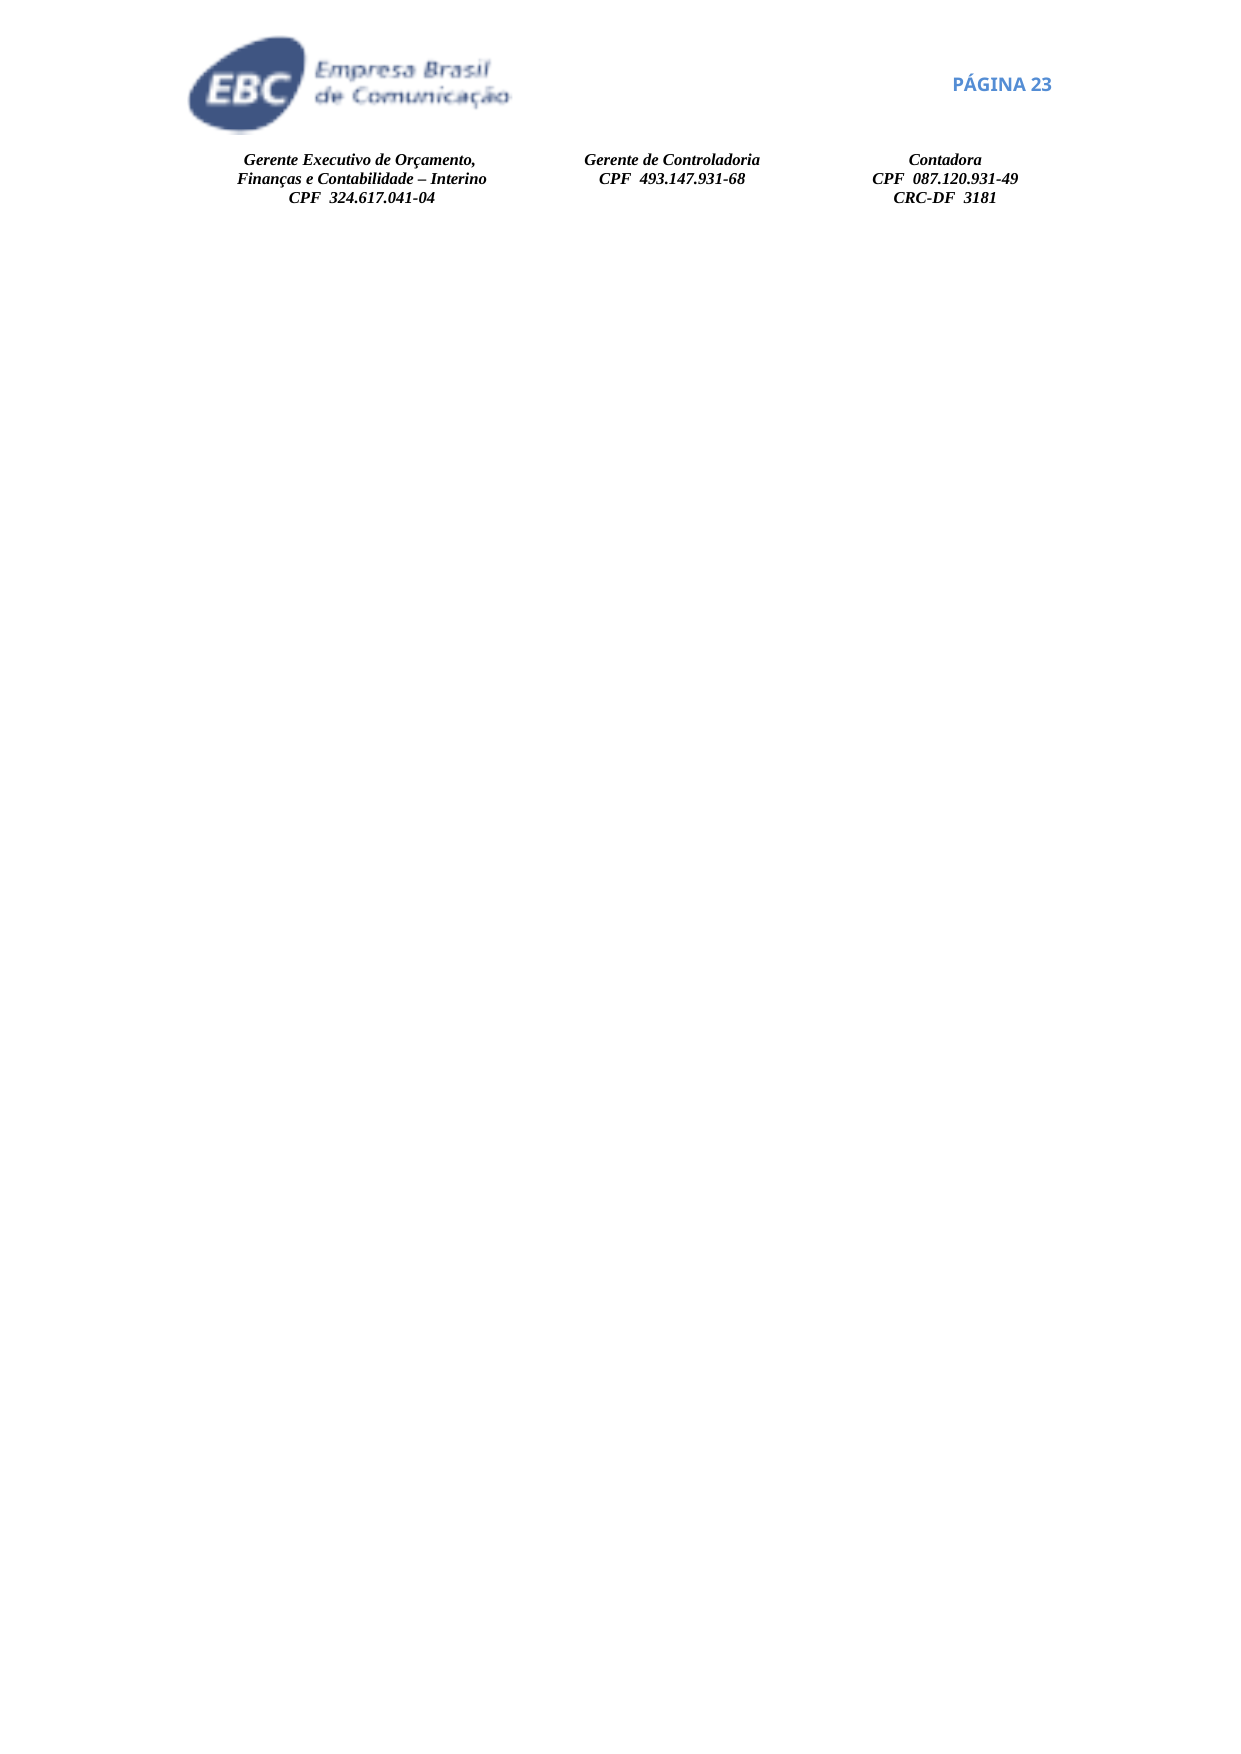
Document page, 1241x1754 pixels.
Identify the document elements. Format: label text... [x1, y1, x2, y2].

table_cell Contadora [834, 150, 1070, 169]
table_cell CPF 087.120.931-49 [834, 169, 1070, 188]
table_cell [523, 188, 833, 207]
table_cell Finanças e Contabilidade – Interino [213, 169, 523, 188]
table_cell CRC-DF 3181 [834, 188, 1070, 207]
table_cell CPF 493.147.931-68 [523, 169, 833, 188]
table_cell Gerente Executivo de Orçamento, [213, 150, 523, 169]
table_cell Gerente de Controladoria [523, 150, 833, 169]
table_cell CPF 324.617.041-04 [213, 188, 523, 207]
